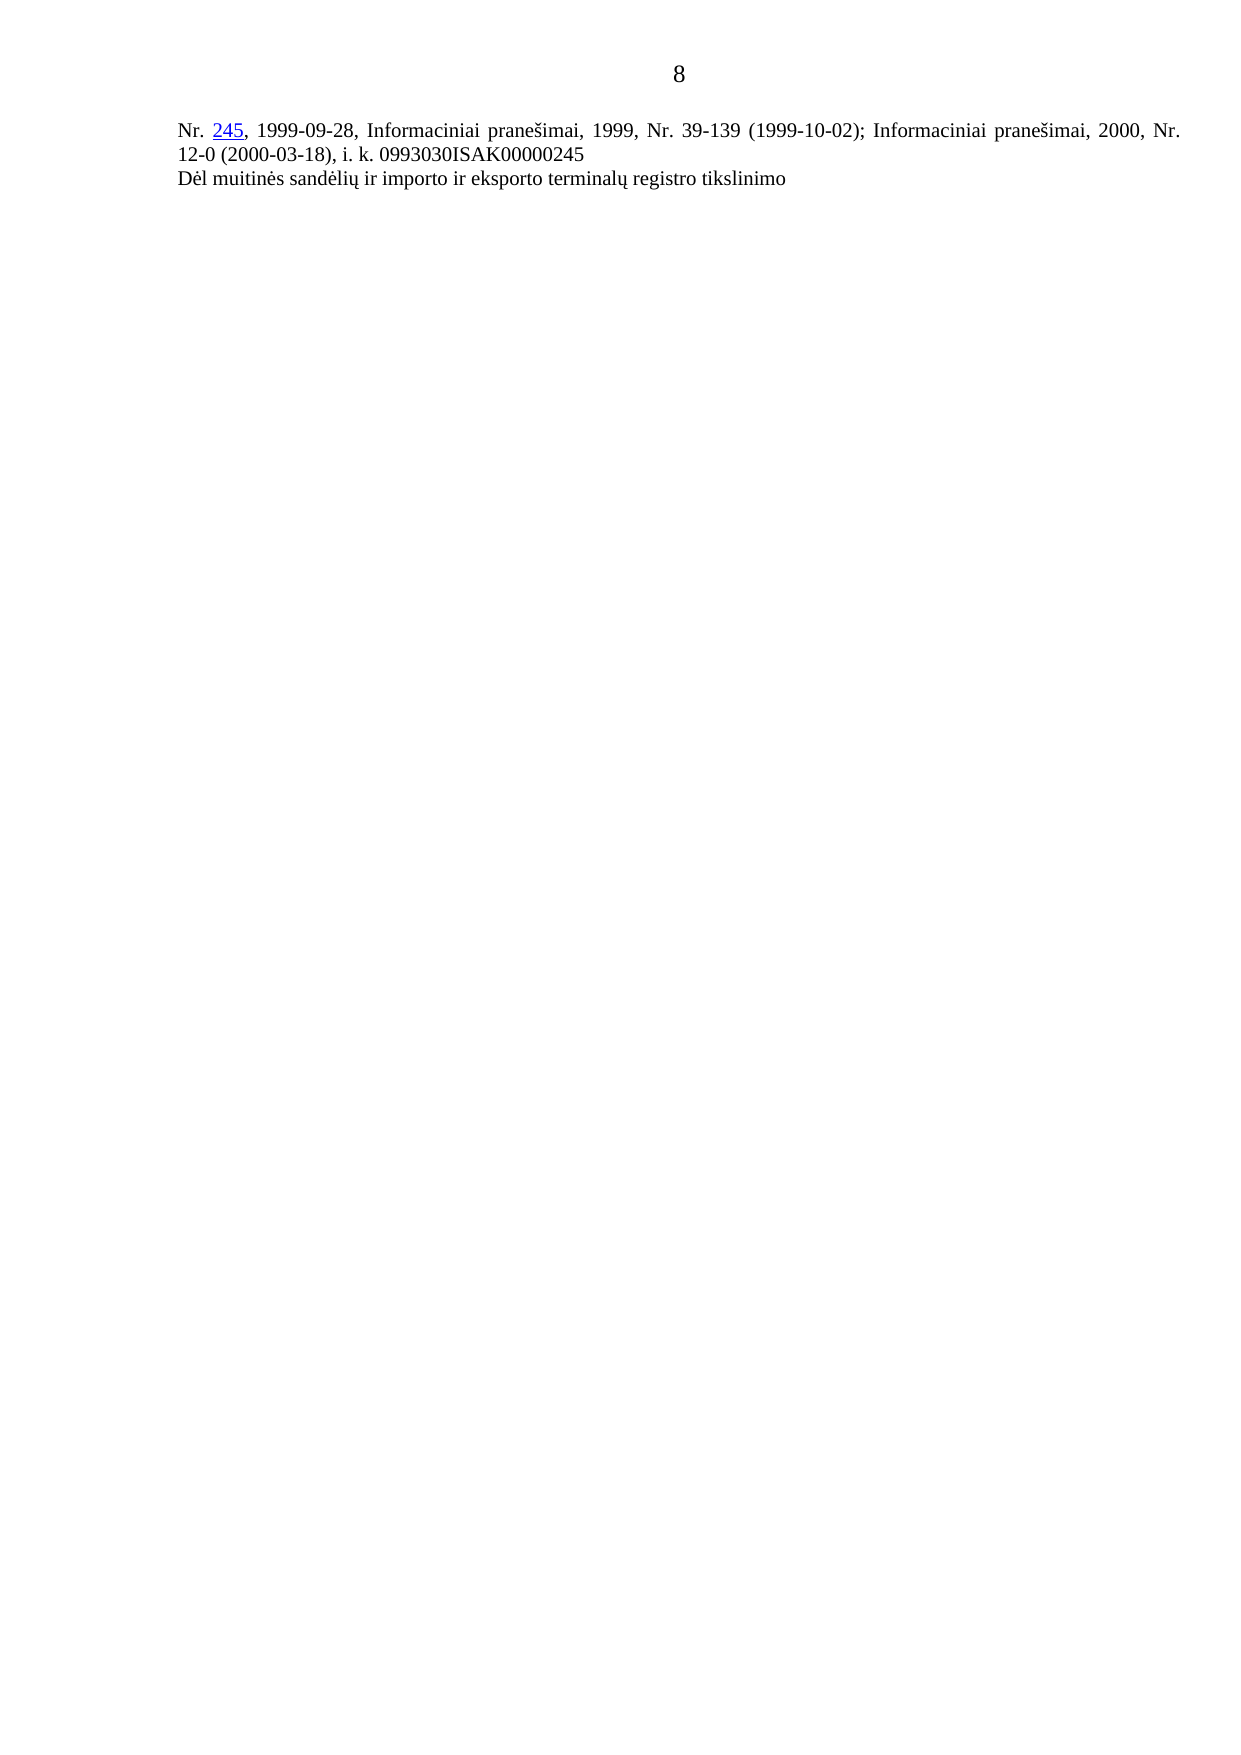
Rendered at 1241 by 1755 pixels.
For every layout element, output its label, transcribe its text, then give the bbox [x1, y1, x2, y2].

text Dėl muitinės sandėlių ir importo ir eksporto terminalų registro tikslinimo [177, 166, 1181, 190]
text Nr. 245, 1999-09-28, Informaciniai pranešimai, 1999, Nr. 39-139 (1999-10-02); Informaciniai pranešimai, 2000, Nr. 12-0 (2000-03-18), i. k. 0993030ISAK00000245 [177, 118, 1181, 166]
